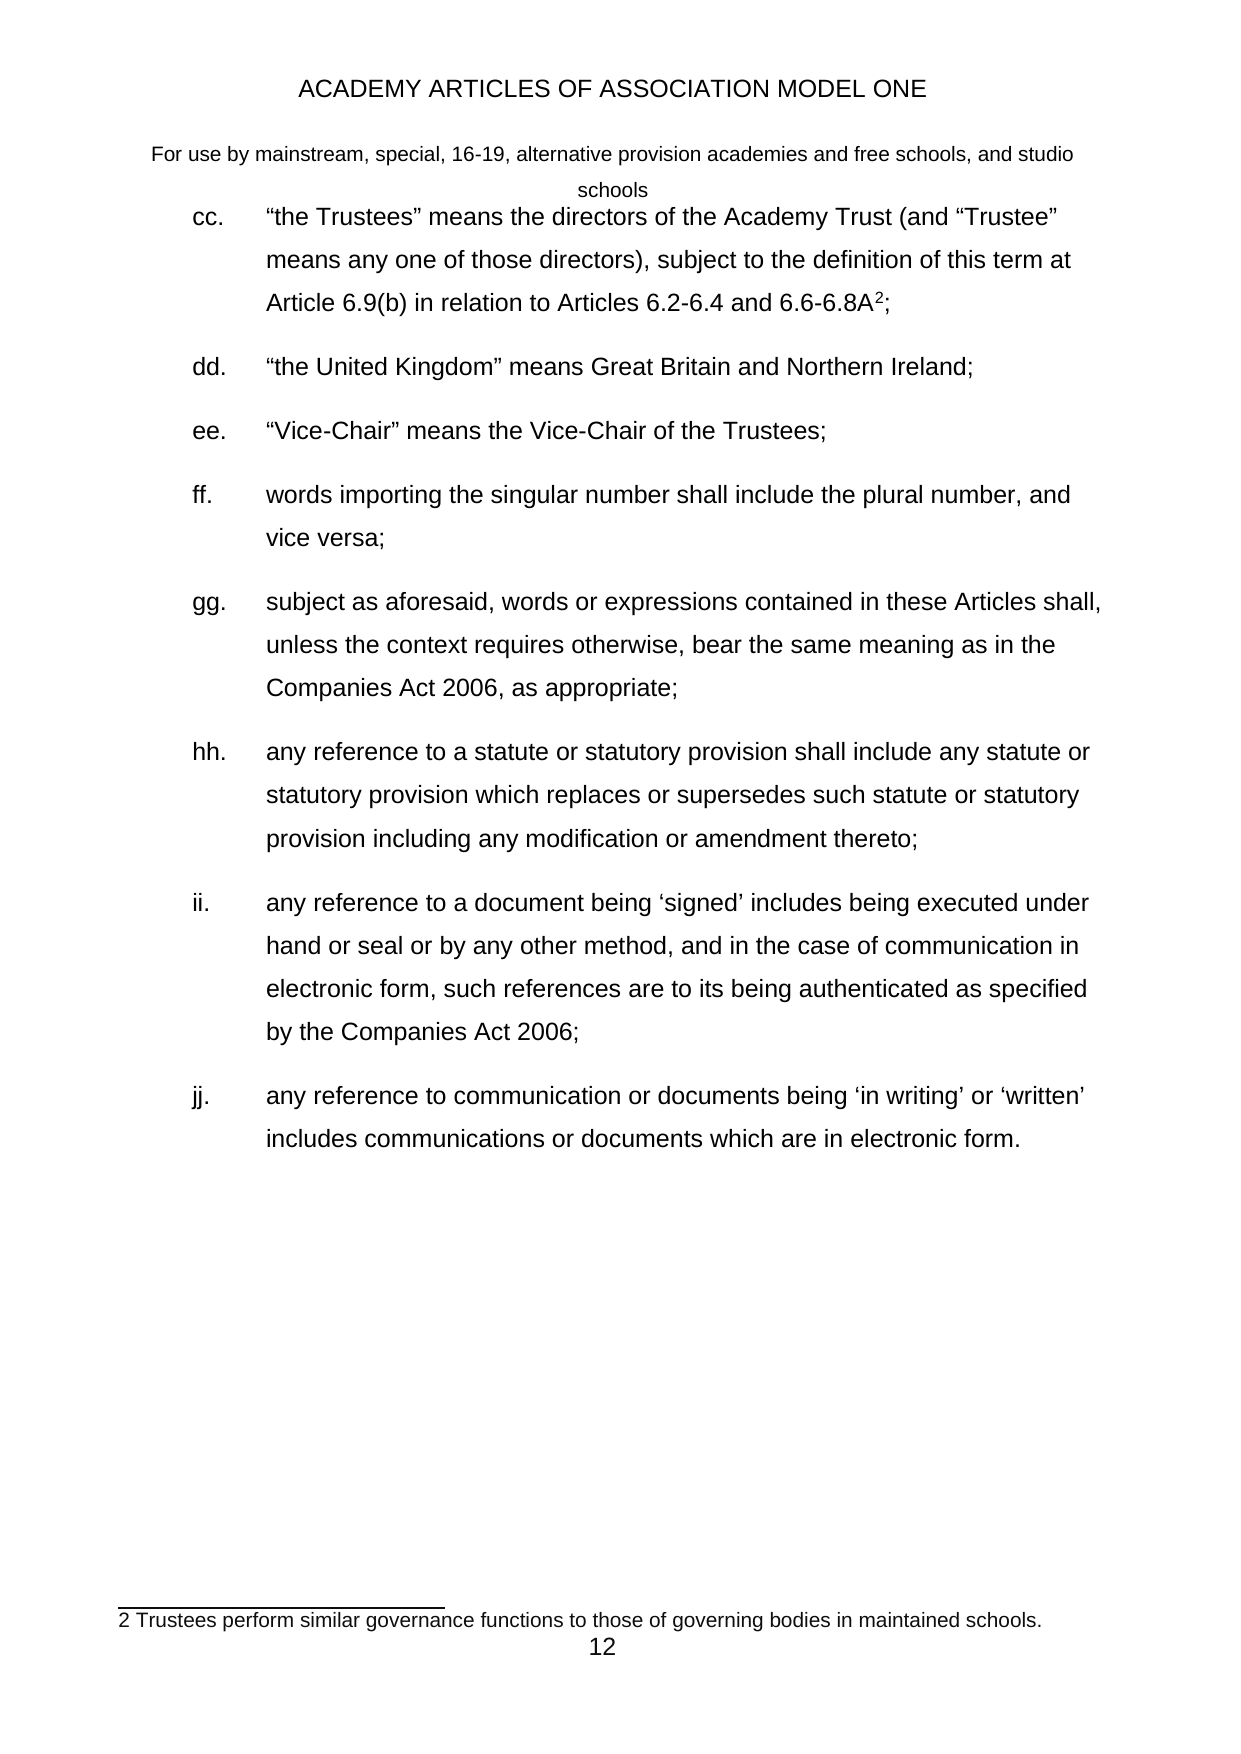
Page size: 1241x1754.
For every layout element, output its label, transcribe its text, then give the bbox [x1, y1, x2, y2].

list “the United Kingdom” means Great Britain and Northern Ireland; [192, 352, 1107, 381]
list subject as aforesaid, words or expressions contained in these Articles shall, unless the context requires otherwise, bear the same meaning as in the Companies Act 2006, as appropriate; [192, 587, 1107, 702]
list Trustees perform similar governance functions to those of governing bodies in maintained schools. [118, 1608, 1107, 1632]
list words importing the singular number shall include the plural number, and vice versa; [192, 480, 1107, 552]
list any reference to a statute or statutory provision shall include any statute or statutory provision which replaces or supersedes such statute or statutory provision including any modification or amendment thereto; [192, 737, 1107, 852]
list “Vice-Chair” means the Vice-Chair of the Trustees; [192, 416, 1107, 445]
list any reference to a document being ‘signed’ includes being executed under hand or seal or by any other method, and in the case of communication in electronic form, such references are to its being authenticated as specified by the Companies Act 2006; [192, 887, 1107, 1046]
list “the Trustees” means the directors of the Academy Trust (and “Trustee” means any one of those directors), subject to the definition of this term at Article 6.9(b) in relation to Articles 6.2-6.4 and 6.6-6.8A; [192, 202, 1107, 317]
list any reference to communication or documents being ‘in writing’ or ‘written’ includes communications or documents which are in electronic form. [192, 1081, 1107, 1153]
